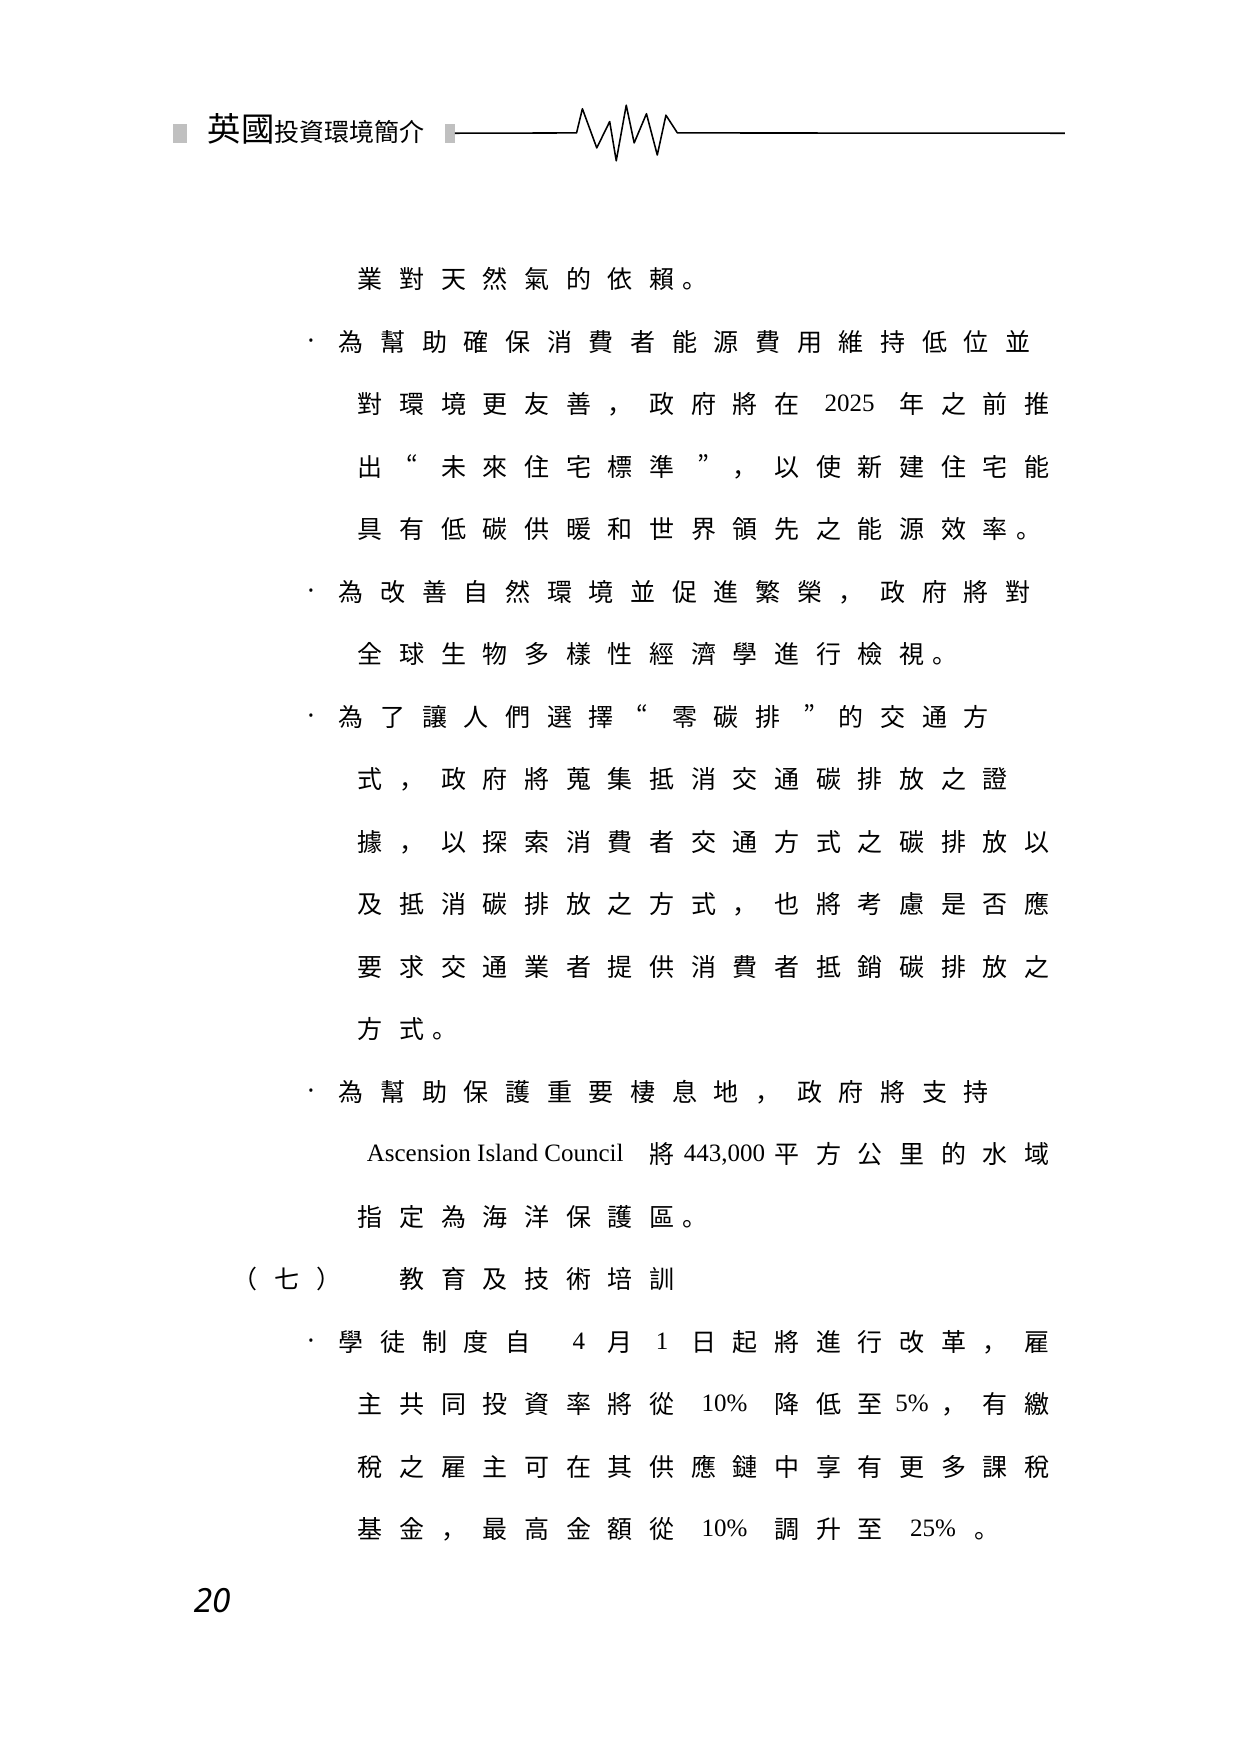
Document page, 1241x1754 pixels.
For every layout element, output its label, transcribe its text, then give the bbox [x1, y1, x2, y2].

text ․ 為幫助確保消費者能源費用維持低位並對環境更友善，政府將在2025年之前推出“未來住宅標準”，以使新建住宅能具有低碳供暖和世界領先之能源效率。 [281, 299, 1058, 549]
text ․ 學徒制度自4月1日起將進行改革，雇主共同投資率將從10%降低至5%，有繳稅之雇主可在其供應鏈中享有更多課稅基金，最高金額從10%調升至25%。 [281, 1299, 1058, 1549]
text 業對天然氣的依賴。 [281, 236, 1058, 299]
text （七） 教育及技術培訓 [207, 1236, 1058, 1299]
text ․ 為幫助保護重要棲息地，政府將支持Ascension Island Council將443,000平方公里的水域指定為海洋保護區。 [281, 1049, 1058, 1236]
text ․ 為了讓人們選擇“零碳排”的交通方式，政府將蒐集抵消交通碳排放之證據，以探索消費者交通方式之碳排放以及抵消碳排放之方式，也將考慮是否應要求交通業者提供消費者抵銷碳排放之方式。 [281, 674, 1058, 1049]
text ․ 為改善自然環境並促進繁榮，政府將對全球生物多樣性經濟學進行檢視。 [281, 549, 1058, 674]
